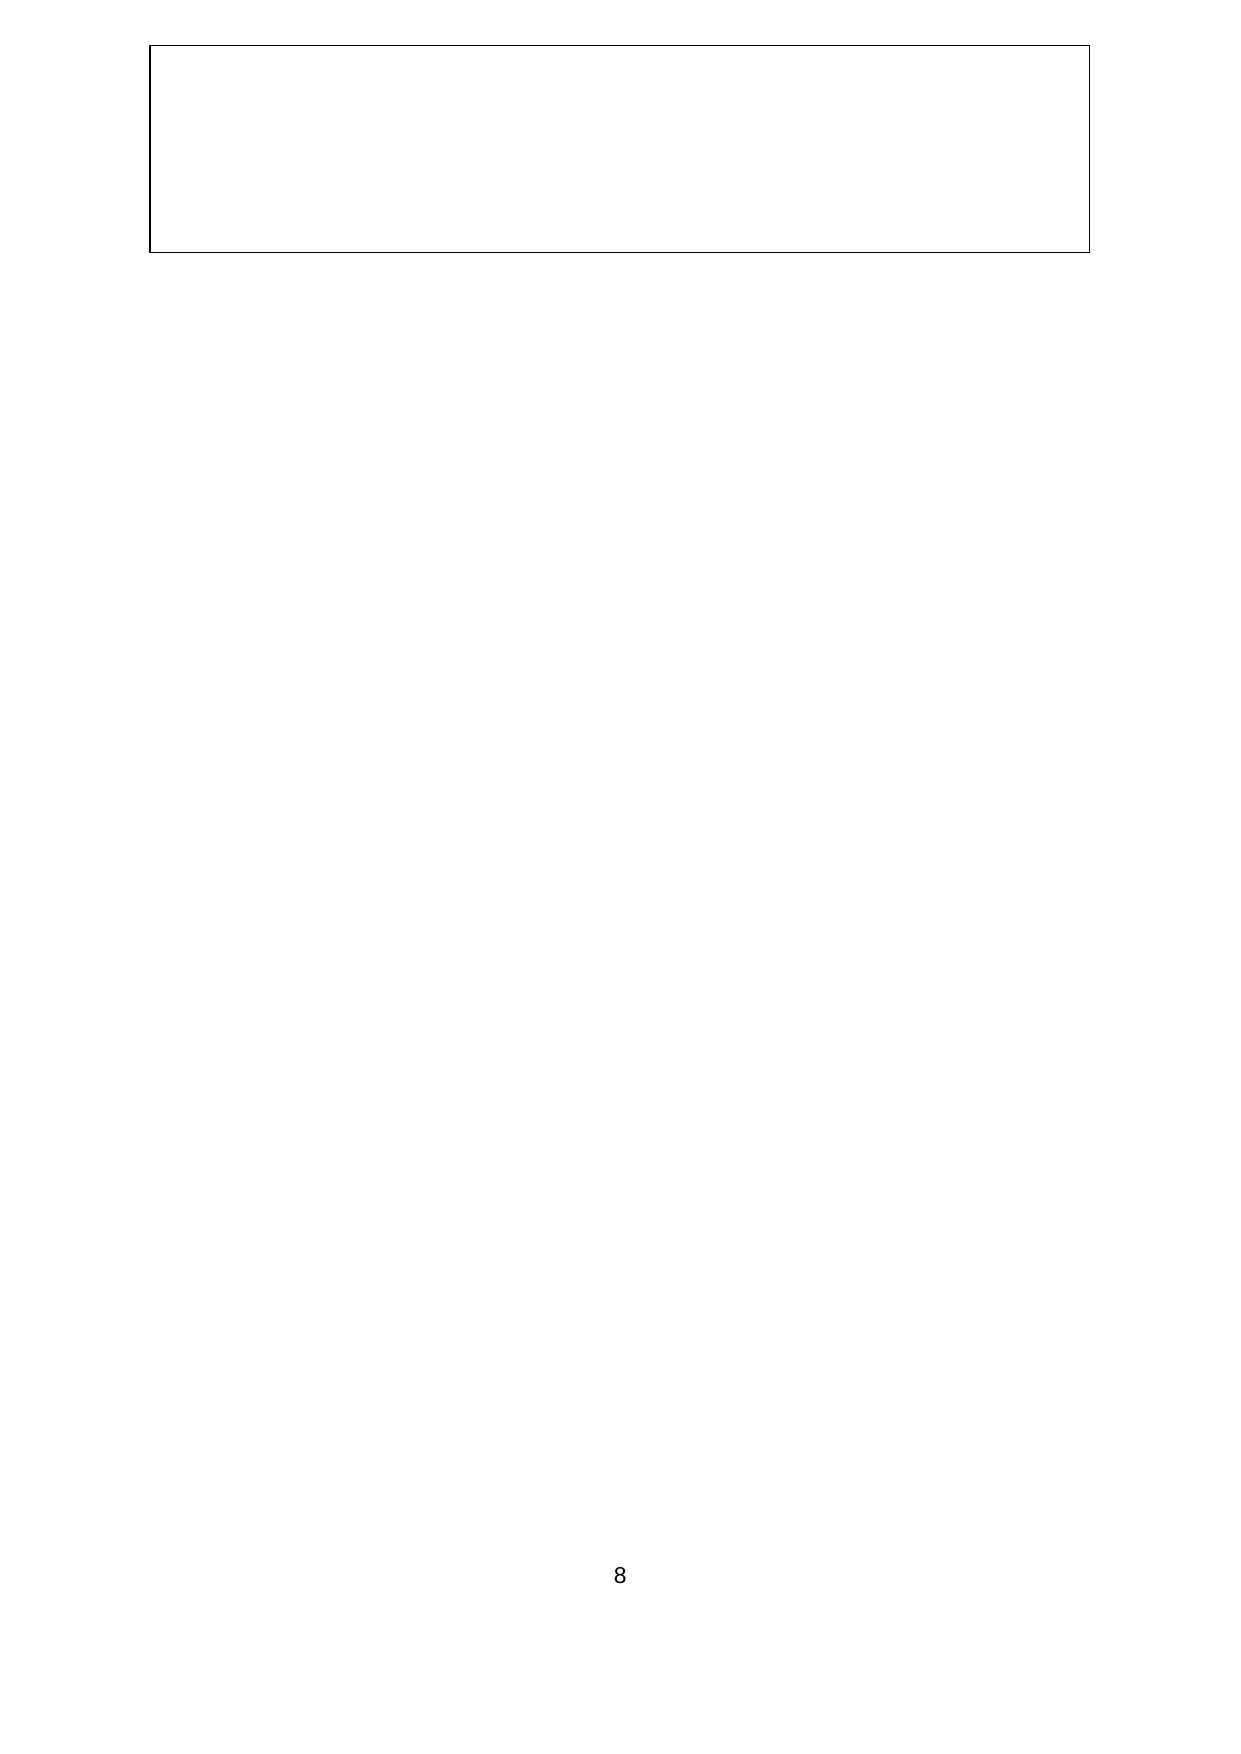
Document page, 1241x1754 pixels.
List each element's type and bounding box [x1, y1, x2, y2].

table_cell [151, 46, 1089, 252]
